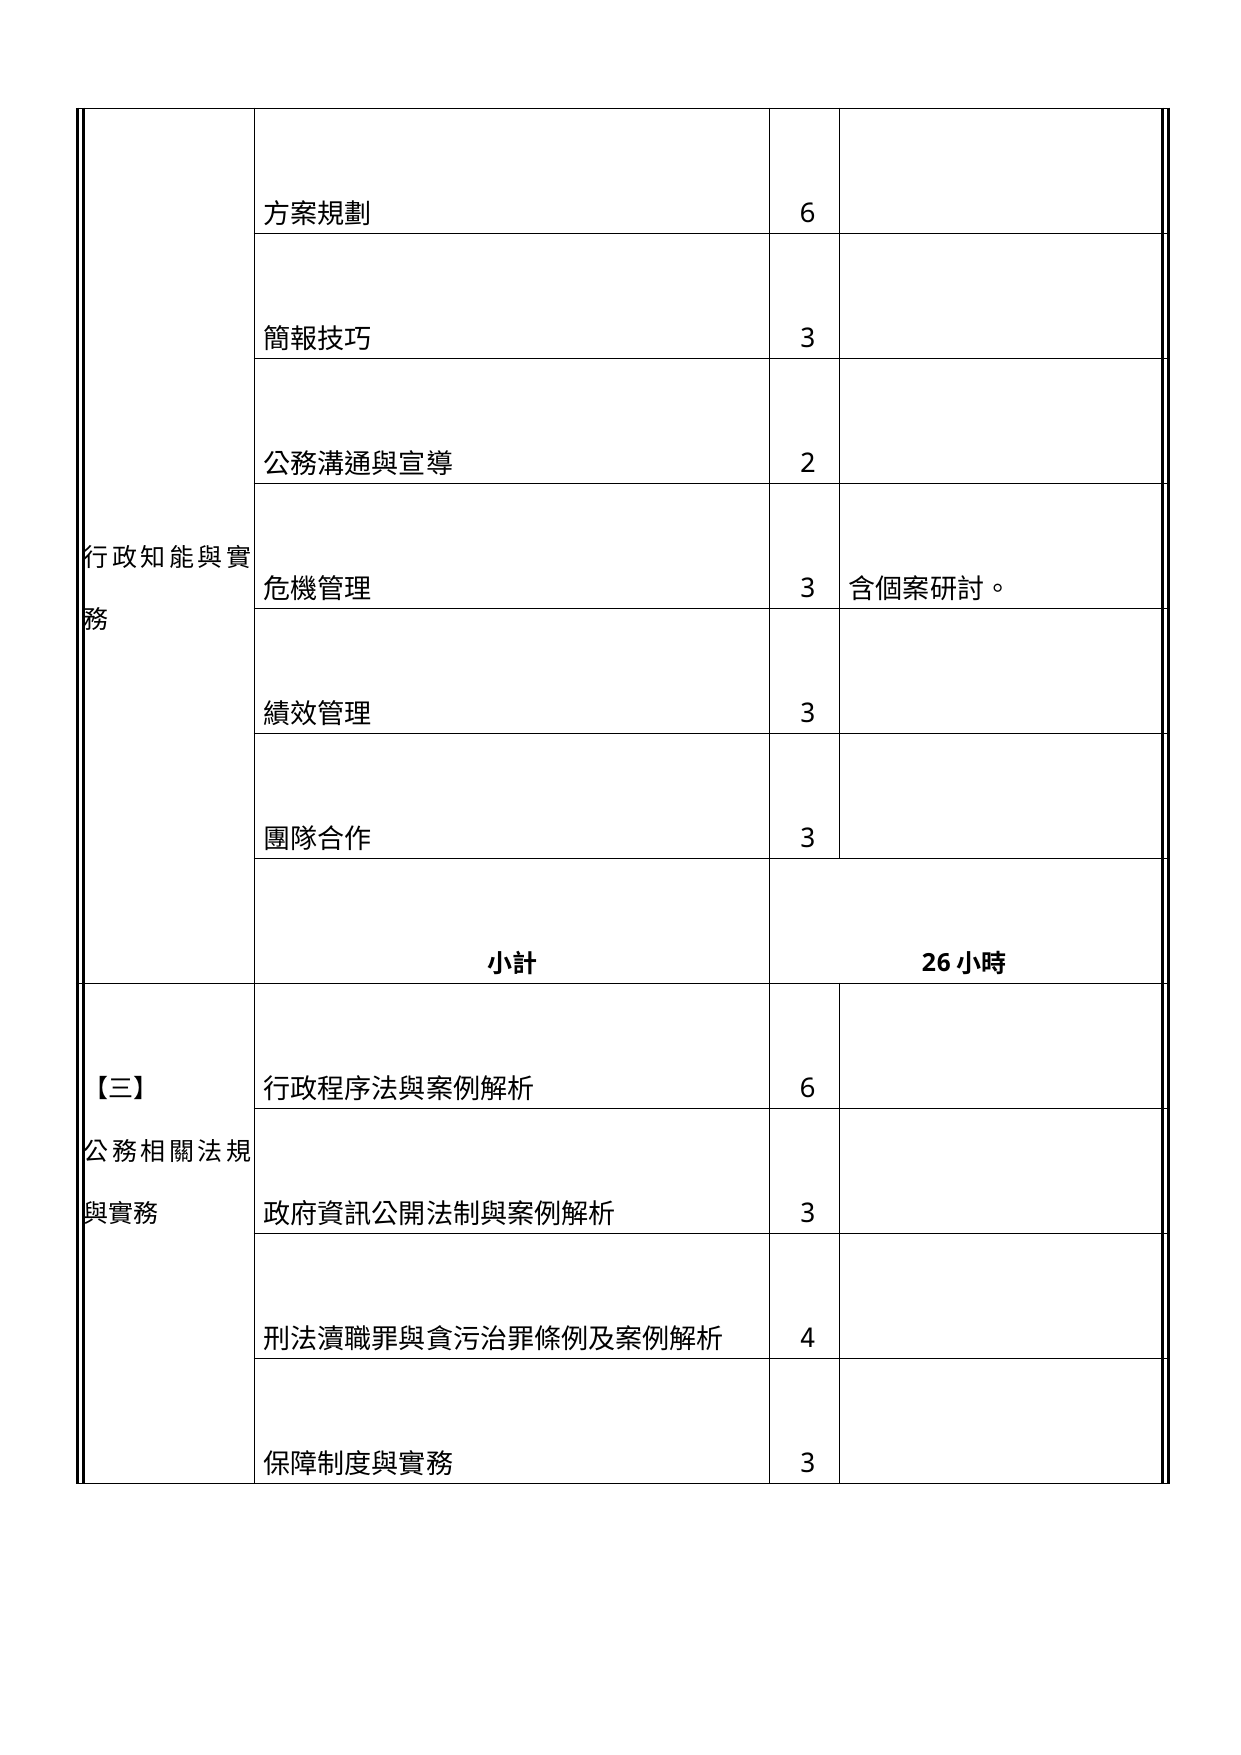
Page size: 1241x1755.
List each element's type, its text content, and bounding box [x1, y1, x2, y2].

table_cell 3 [770, 484, 839, 608]
table_cell 26小時 [770, 859, 1161, 983]
table_cell 政府資訊公開法制與案例解析 [255, 1109, 769, 1233]
table_cell 【三】 公務相關法規與實務 [85, 984, 254, 1483]
table_cell [840, 1234, 1161, 1358]
table_cell 刑法瀆職罪與貪污治罪條例及案例解析 [255, 1234, 769, 1358]
table_cell [840, 734, 1161, 858]
table_cell 簡報技巧 [255, 234, 769, 358]
table_cell [840, 1109, 1161, 1233]
table_cell [840, 359, 1161, 483]
table_cell 方案規劃 [255, 109, 769, 233]
table_cell 小計 [255, 859, 769, 983]
table_cell 2 [770, 359, 839, 483]
table_cell 6 [770, 984, 839, 1108]
table_cell [840, 609, 1161, 733]
table_cell 3 [770, 1359, 839, 1483]
table_cell 4 [770, 1234, 839, 1358]
table_cell 3 [770, 609, 839, 733]
table_cell 績效管理 [255, 609, 769, 733]
table_cell 公務溝通與宣導 [255, 359, 769, 483]
table_cell 3 [770, 234, 839, 358]
table_cell 行政知能與實務 [85, 109, 254, 983]
table_cell 行政程序法與案例解析 [255, 984, 769, 1108]
table_cell [840, 234, 1161, 358]
table_cell 團隊合作 [255, 734, 769, 858]
table_cell 含個案研討。 [840, 484, 1161, 608]
table_cell 保障制度與實務 [255, 1359, 769, 1483]
table_cell [840, 1359, 1161, 1483]
table_cell [840, 984, 1161, 1108]
table_cell [840, 109, 1161, 233]
table_cell 6 [770, 109, 839, 233]
table_cell 3 [770, 1109, 839, 1233]
table_cell 危機管理 [255, 484, 769, 608]
table_cell 3 [770, 734, 839, 858]
